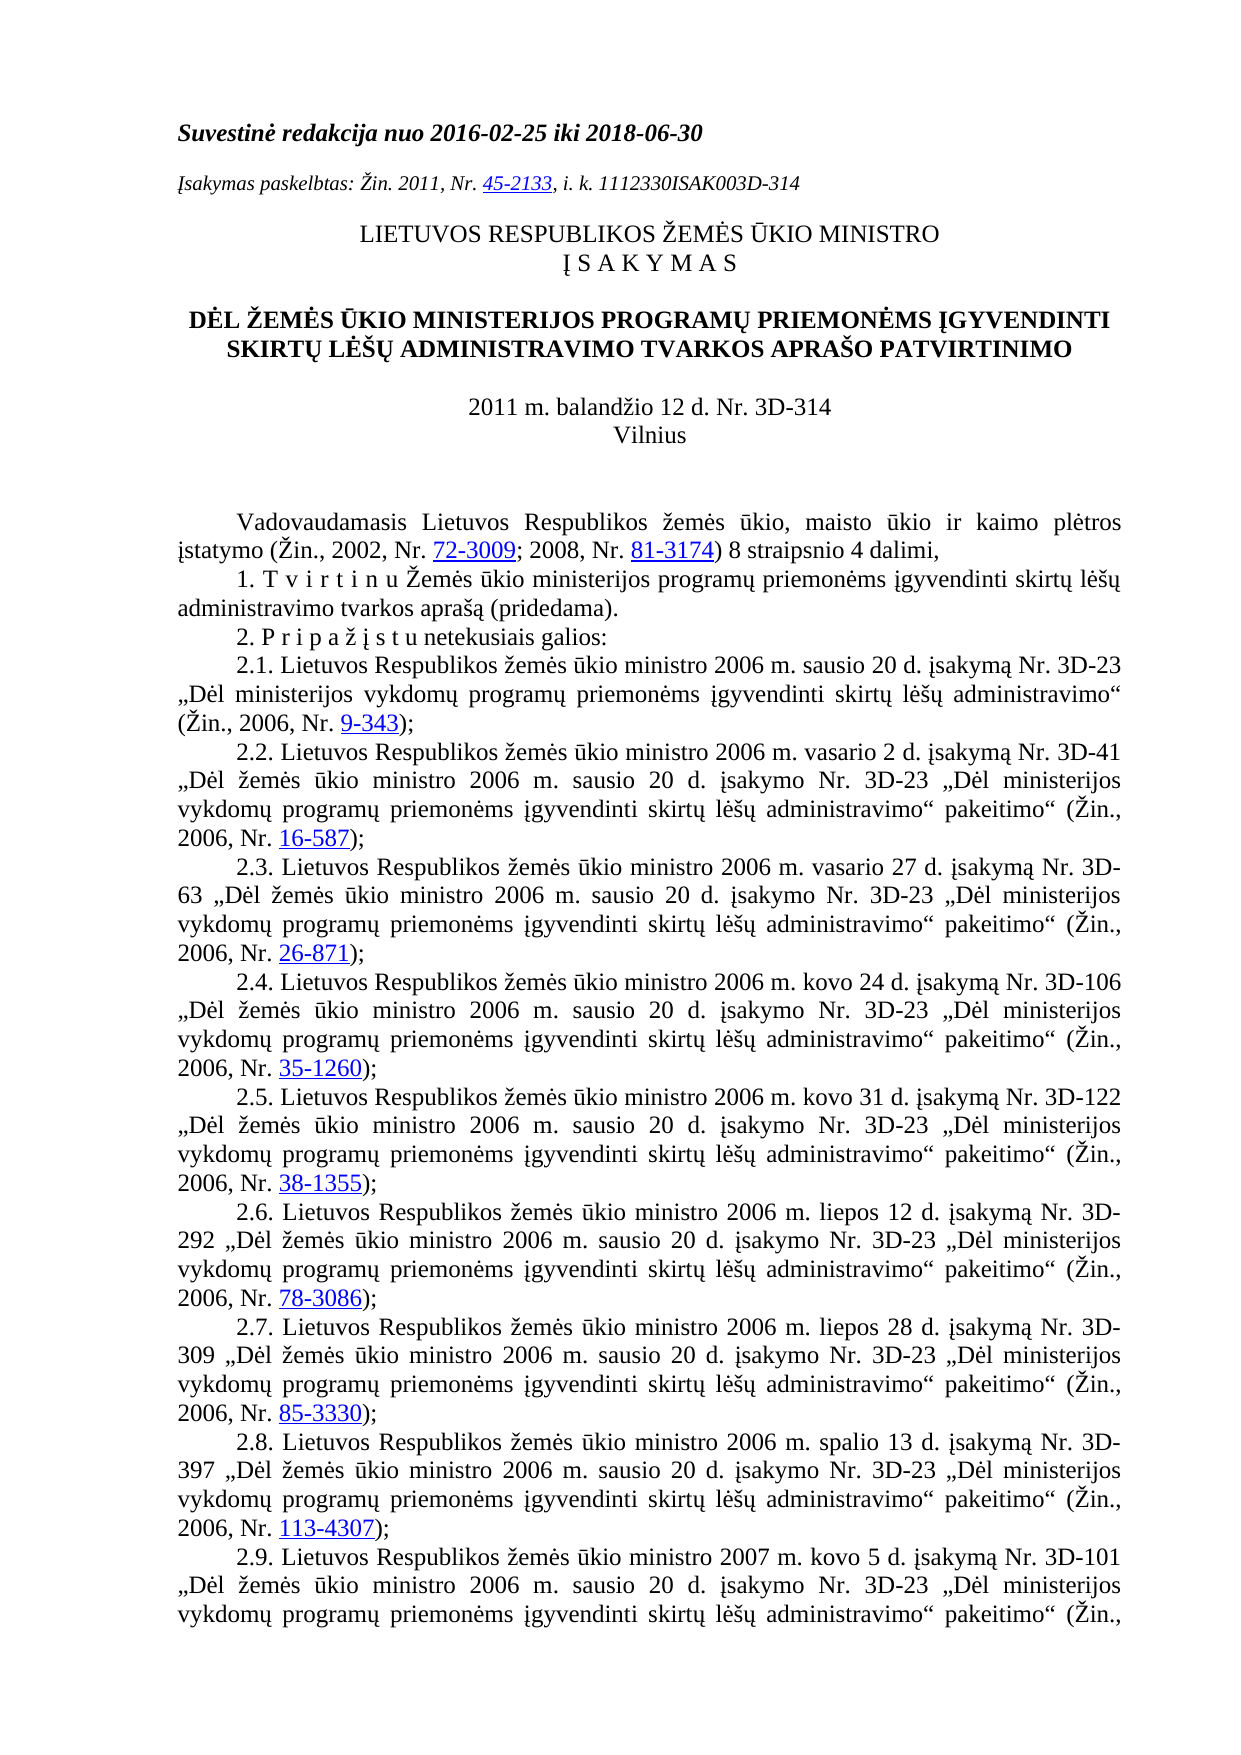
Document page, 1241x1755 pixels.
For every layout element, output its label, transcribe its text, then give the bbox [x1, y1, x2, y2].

text 2.4. Lietuvos Respublikos žemės ūkio ministro 2006 m. kovo 24 d. įsakymą Nr. 3D-106 „Dėl žemės ūkio ministro 2006 m. sausio 20 d. įsakymo Nr. 3D-23 „Dėl ministerijos vykdomų programų priemonėms įgyvendinti skirtų lėšų administravimo“ pakeitimo“ (Žin., 2006, Nr. 35-1260); [177, 967, 1122, 1082]
text 2.8. Lietuvos Respublikos žemės ūkio ministro 2006 m. spalio 13 d. įsakymą Nr. 3D-397 „Dėl žemės ūkio ministro 2006 m. sausio 20 d. įsakymo Nr. 3D-23 „Dėl ministerijos vykdomų programų priemonėms įgyvendinti skirtų lėšų administravimo“ pakeitimo“ (Žin., 2006, Nr. 113-4307); [177, 1427, 1122, 1542]
text Suvestinė redakcija nuo 2016-02-25 iki 2018-06-30 [177, 118, 1122, 147]
text LIETUVOS RESPUBLIKOS ŽEMĖS ŪKIO MINISTRO [177, 219, 1122, 248]
text Vilnius [177, 420, 1122, 449]
text Vadovaudamasis Lietuvos Respublikos žemės ūkio, maisto ūkio ir kaimo plėtros įstatymo (Žin., 2002, Nr. 72-3009; 2008, Nr. 81-3174) 8 straipsnio 4 dalimi, [177, 507, 1122, 564]
text 2.6. Lietuvos Respublikos žemės ūkio ministro 2006 m. liepos 12 d. įsakymą Nr. 3D-292 „Dėl žemės ūkio ministro 2006 m. sausio 20 d. įsakymo Nr. 3D-23 „Dėl ministerijos vykdomų programų priemonėms įgyvendinti skirtų lėšų administravimo“ pakeitimo“ (Žin., 2006, Nr. 78-3086); [177, 1197, 1122, 1312]
text DĖL ŽEMĖS ŪKIO MINISTERIJOS PROGRAMŲ PRIEMONĖMS ĮGYVENDINTI SKIRTŲ LĖŠŲ ADMINISTRAVIMO TVARKOS APRAŠO PATVIRTINIMO [177, 305, 1122, 363]
text Įsakymas paskelbtas: Žin. 2011, Nr. 45-2133, i. k. 1112330ISAK003D-314 [177, 171, 1122, 195]
text Į S A K Y M A S [177, 248, 1122, 277]
text 2.3. Lietuvos Respublikos žemės ūkio ministro 2006 m. vasario 27 d. įsakymą Nr. 3D-63 „Dėl žemės ūkio ministro 2006 m. sausio 20 d. įsakymo Nr. 3D-23 „Dėl ministerijos vykdomų programų priemonėms įgyvendinti skirtų lėšų administravimo“ pakeitimo“ (Žin., 2006, Nr. 26-871); [177, 852, 1122, 967]
text 2.7. Lietuvos Respublikos žemės ūkio ministro 2006 m. liepos 28 d. įsakymą Nr. 3D-309 „Dėl žemės ūkio ministro 2006 m. sausio 20 d. įsakymo Nr. 3D-23 „Dėl ministerijos vykdomų programų priemonėms įgyvendinti skirtų lėšų administravimo“ pakeitimo“ (Žin., 2006, Nr. 85-3330); [177, 1312, 1122, 1427]
text 2. P r i p a ž į s t u netekusiais galios: [177, 622, 1122, 650]
text 2.2. Lietuvos Respublikos žemės ūkio ministro 2006 m. vasario 2 d. įsakymą Nr. 3D-41 „Dėl žemės ūkio ministro 2006 m. sausio 20 d. įsakymo Nr. 3D-23 „Dėl ministerijos vykdomų programų priemonėms įgyvendinti skirtų lėšų administravimo“ pakeitimo“ (Žin., 2006, Nr. 16-587); [177, 737, 1122, 852]
text 2.5. Lietuvos Respublikos žemės ūkio ministro 2006 m. kovo 31 d. įsakymą Nr. 3D-122 „Dėl žemės ūkio ministro 2006 m. sausio 20 d. įsakymo Nr. 3D-23 „Dėl ministerijos vykdomų programų priemonėms įgyvendinti skirtų lėšų administravimo“ pakeitimo“ (Žin., 2006, Nr. 38-1355); [177, 1082, 1122, 1197]
text 2.9. Lietuvos Respublikos žemės ūkio ministro 2007 m. kovo 5 d. įsakymą Nr. 3D-101 „Dėl žemės ūkio ministro 2006 m. sausio 20 d. įsakymo Nr. 3D-23 „Dėl ministerijos vykdomų programų priemonėms įgyvendinti skirtų lėšų administravimo“ pakeitimo“ (Žin., [177, 1542, 1122, 1628]
text 2011 m. balandžio 12 d. Nr. 3D-314 [177, 392, 1122, 420]
text 1. T v i r t i n u Žemės ūkio ministerijos programų priemonėms įgyvendinti skirtų lėšų administravimo tvarkos aprašą (pridedama). [177, 564, 1122, 622]
text 2.1. Lietuvos Respublikos žemės ūkio ministro 2006 m. sausio 20 d. įsakymą Nr. 3D-23 „Dėl ministerijos vykdomų programų priemonėms įgyvendinti skirtų lėšų administravimo“ (Žin., 2006, Nr. 9-343); [177, 650, 1122, 737]
